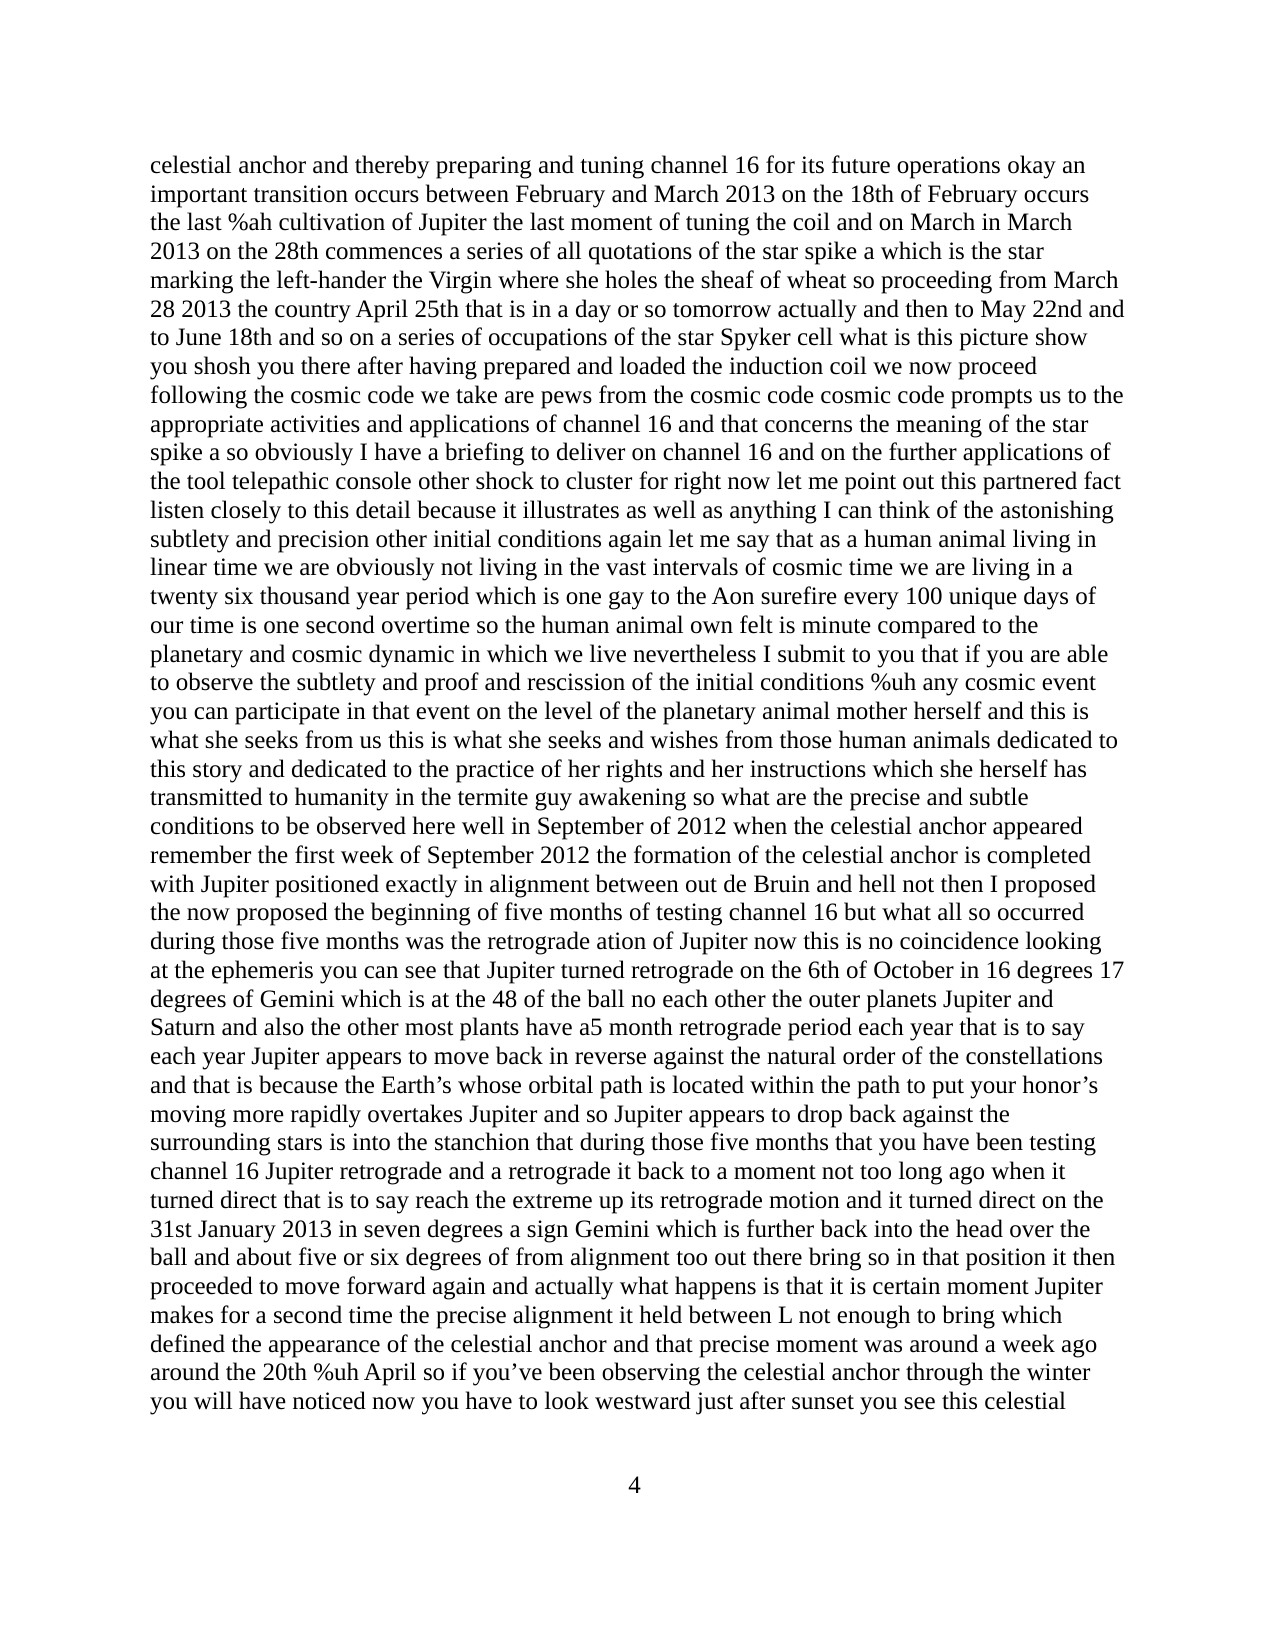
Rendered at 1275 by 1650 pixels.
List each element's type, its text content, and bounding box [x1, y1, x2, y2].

text celestial anchor and thereby preparing and tuning channel 16 for its future operations okay an important transition occurs between February and March 2013 on the 18th of February occurs the last %ah cultivation of Jupiter the last moment of tuning the coil and on March in March 2013 on the 28th commences a series of all quotations of the star spike a which is the star marking the left-hander the Virgin where she holes the sheaf of wheat so proceeding from March 28 2013 the country April 25th that is in a day or so tomorrow actually and then to May 22nd and to June 18th and so on a series of occupations of the star Spyker cell what is this picture show you shosh you there after having prepared and loaded the induction coil we now proceed following the cosmic code we take are pews from the cosmic code cosmic code prompts us to the appropriate activities and applications of channel 16 and that concerns the meaning of the star spike a so obviously I have a briefing to deliver on channel 16 and on the further applications of the tool telepathic console other shock to cluster for right now let me point out this partnered fact listen closely to this detail because it illustrates as well as anything I can think of the astonishing subtlety and precision other initial conditions again let me say that as a human animal living in linear time we are obviously not living in the vast intervals of cosmic time we are living in a twenty six thousand year period which is one gay to the Aon surefire every 100 unique days of our time is one second overtime so the human animal own felt is minute compared to the planetary and cosmic dynamic in which we live nevertheless I submit to you that if you are able to observe the subtlety and proof and rescission of the initial conditions %uh any cosmic event you can participate in that event on the level of the planetary animal mother herself and this is what she seeks from us this is what she seeks and wishes from those human animals dedicated to this story and dedicated to the practice of her rights and her instructions which she herself has transmitted to humanity in the termite guy awakening so what are the precise and subtle conditions to be observed here well in September of 2012 when the celestial anchor appeared remember the first week of September 2012 the formation of the celestial anchor is completed with Jupiter positioned exactly in alignment between out de Bruin and hell not then I proposed the now proposed the beginning of five months of testing channel 16 but what all so occurred during those five months was the retrograde ation of Jupiter now this is no coincidence looking at the ephemeris you can see that Jupiter turned retrograde on the 6th of October in 16 degrees 17 degrees of Gemini which is at the 48 of the ball no each other the outer planets Jupiter and Saturn and also the other most plants have a5 month retrograde period each year that is to say each year Jupiter appears to move back in reverse against the natural order of the constellations and that is because the Earth’s whose orbital path is located within the path to put your honor’s moving more rapidly overtakes Jupiter and so Jupiter appears to drop back against the surrounding stars is into the stanchion that during those five months that you have been testing channel 16 Jupiter retrograde and a retrograde it back to a moment not too long ago when it turned direct that is to say reach the extreme up its retrograde motion and it turned direct on the 31st January 2013 in seven degrees a sign Gemini which is further back into the head over the ball and about five or six degrees of from alignment too out there bring so in that position it then proceeded to move forward again and actually what happens is that it is certain moment Jupiter makes for a second time the precise alignment it held between L not enough to bring which defined the appearance of the celestial anchor and that precise moment was around a week ago around the 20th %uh April so if you’ve been observing the celestial anchor through the winter you will have noticed now you have to look westward just after sunset you see this celestial [150, 150, 1125, 1415]
